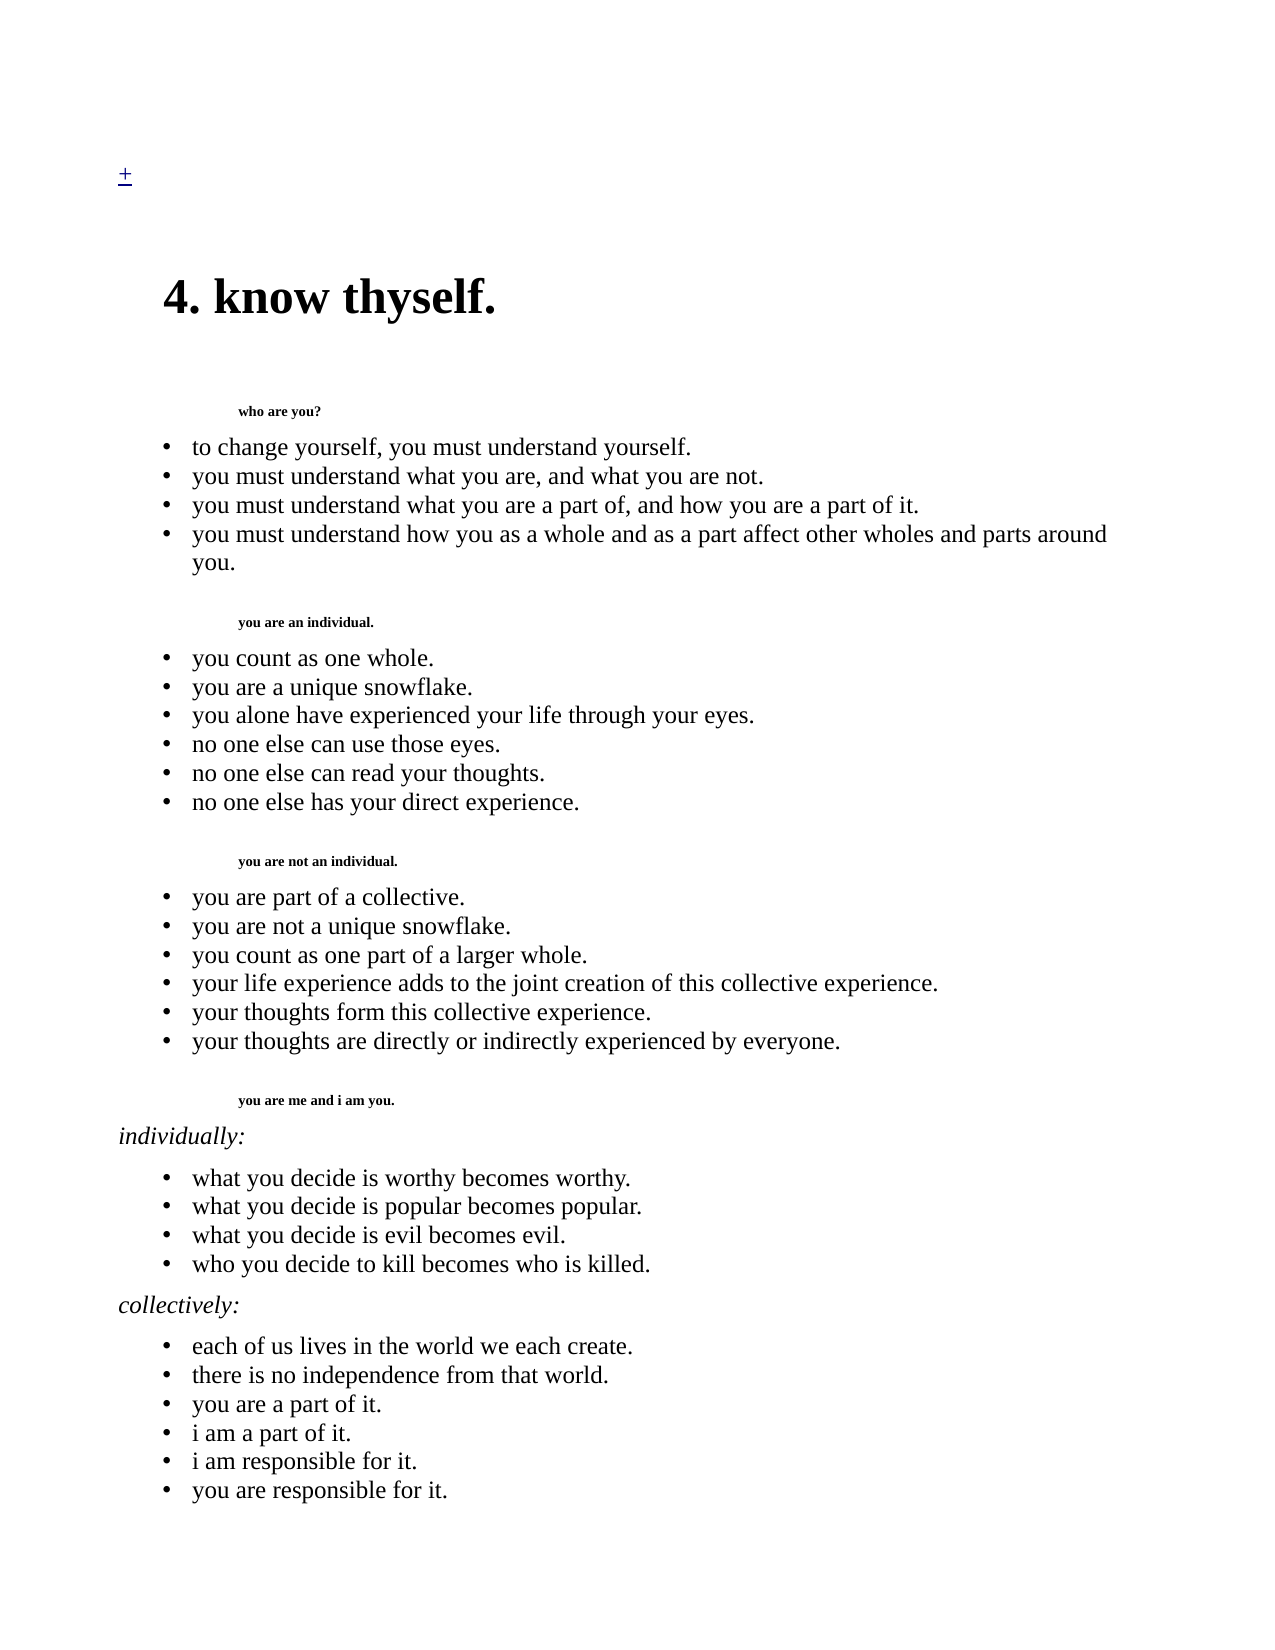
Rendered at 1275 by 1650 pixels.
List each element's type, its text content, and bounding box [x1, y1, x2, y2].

list what you decide is popular becomes popular. [162, 1191, 1157, 1220]
subtitle you are not an individual. [118, 853, 1157, 870]
list your thoughts form this collective experience. [162, 997, 1157, 1026]
list there is no independence from that world. [162, 1360, 1157, 1389]
list you must understand what you are a part of, and how you are a part of it. [162, 490, 1157, 519]
list you count as one whole. [162, 643, 1157, 672]
list your thoughts are directly or indirectly experienced by everyone. [162, 1026, 1157, 1055]
list no one else can use those eyes. [162, 729, 1157, 758]
list you count as one part of a larger whole. [162, 940, 1157, 968]
list what you decide is evil becomes evil. [162, 1220, 1157, 1249]
list you are part of a collective. [162, 882, 1157, 911]
list you are a unique snowflake. [162, 672, 1157, 700]
list you are responsible for it. [162, 1475, 1157, 1504]
subtitle you are an individual. [118, 614, 1157, 630]
list you alone have experienced your life through your eyes. [162, 700, 1157, 729]
subtitle 4. know thyself. [118, 267, 1157, 324]
list who you decide to kill becomes who is killed. [162, 1249, 1157, 1278]
text individually: [118, 1121, 1157, 1150]
list you must understand how you as a whole and as a part affect other wholes and parts around you. [162, 519, 1157, 576]
list to change yourself, you must understand yourself. [162, 432, 1157, 461]
subtitle who are you? [118, 403, 1157, 420]
list you are a part of it. [162, 1389, 1157, 1418]
list what you decide is worthy becomes worthy. [162, 1163, 1157, 1191]
text collectively: [118, 1290, 1157, 1319]
text + [118, 159, 1157, 188]
list no one else can read your thoughts. [162, 758, 1157, 787]
list each of us lives in the world we each create. [162, 1331, 1157, 1360]
list your life experience adds to the joint creation of this collective experience. [162, 968, 1157, 997]
subtitle you are me and i am you. [118, 1092, 1157, 1109]
list you must understand what you are, and what you are not. [162, 461, 1157, 490]
list i am a part of it. [162, 1418, 1157, 1446]
list i am responsible for it. [162, 1446, 1157, 1475]
list no one else has your direct experience. [162, 787, 1157, 815]
list you are not a unique snowflake. [162, 911, 1157, 940]
